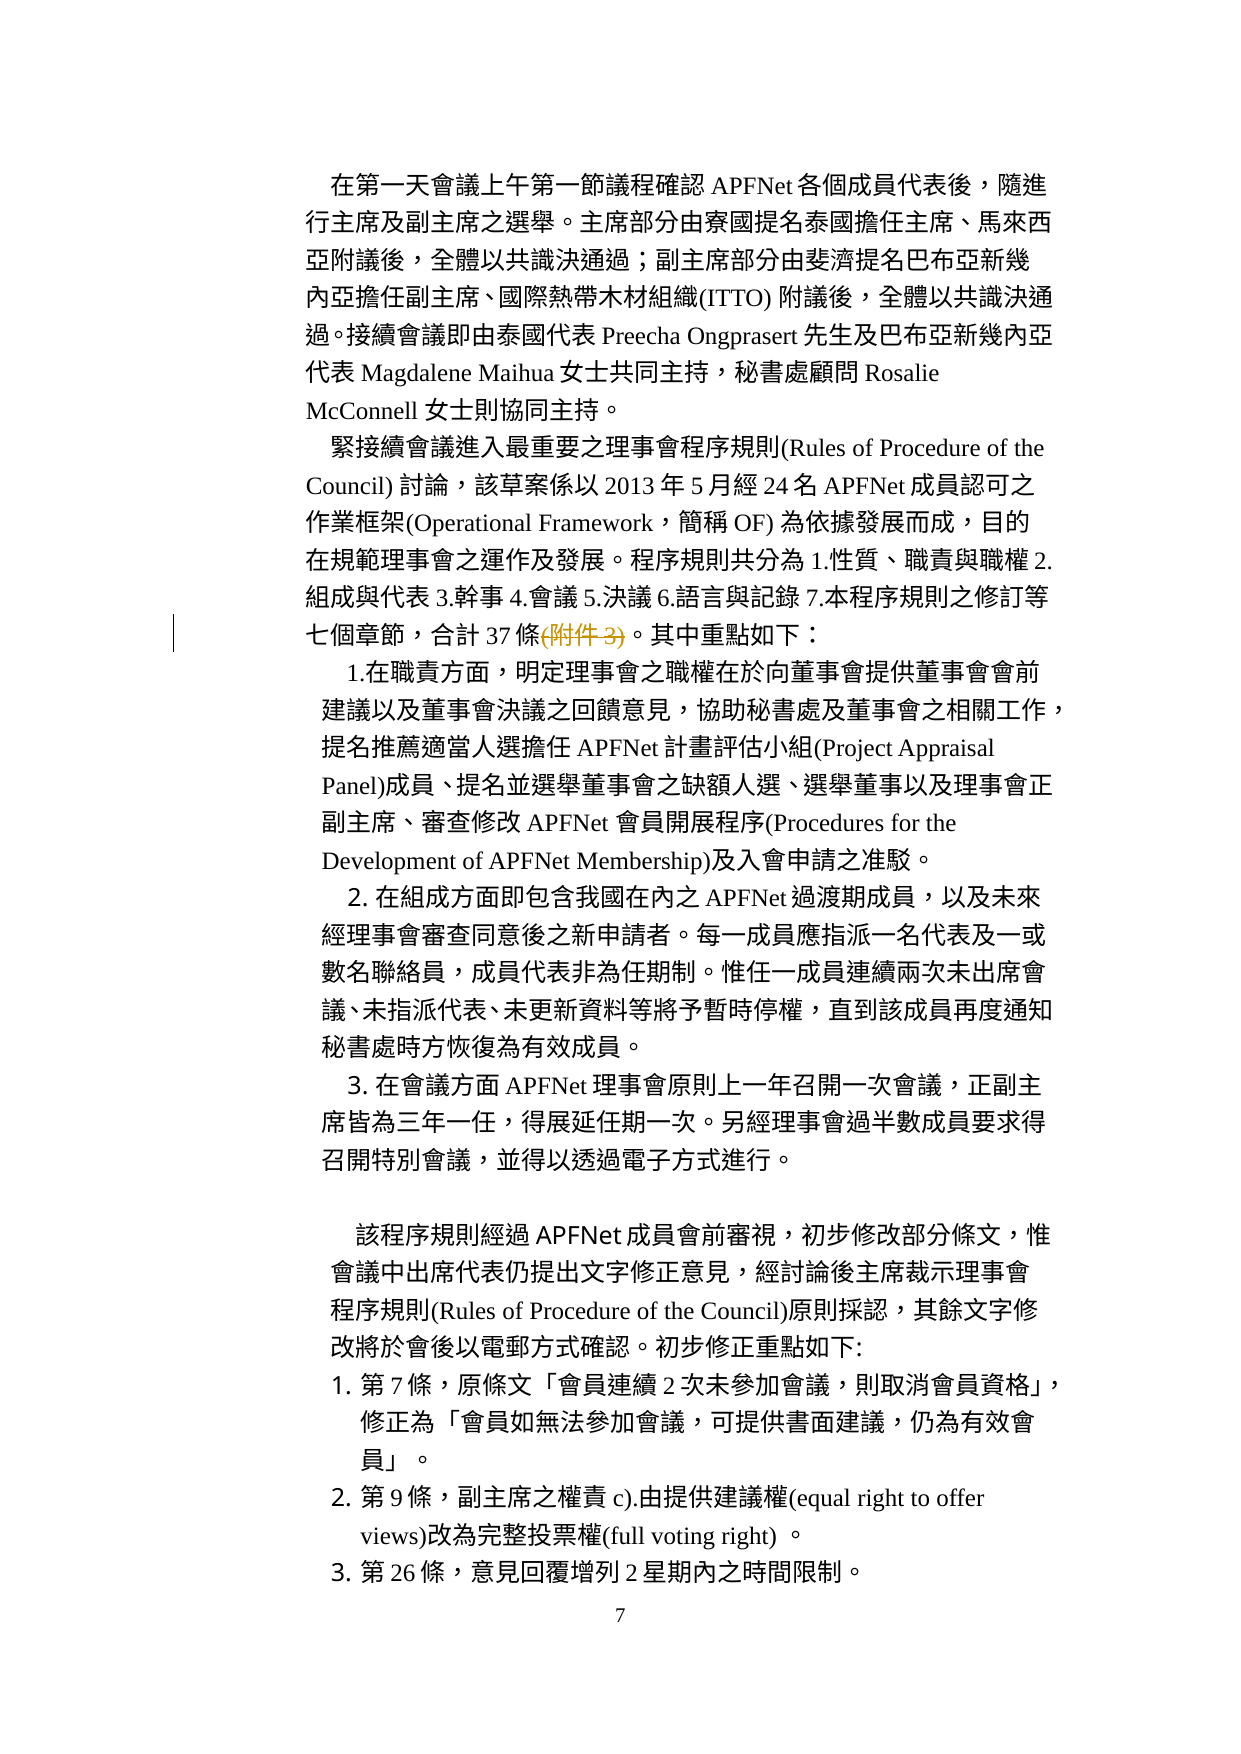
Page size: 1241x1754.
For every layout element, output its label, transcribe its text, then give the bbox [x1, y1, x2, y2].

text 3. 在會議方面APFNet理事會原則上一年召開一次會議，正副主席皆為三年一任，得展延任期一次。另經理事會過半數成員要求得召開特別會議，並得以透過電子方式進行。 [321, 1064, 1053, 1177]
text 1.在職責方面，明定理事會之職權在於向董事會提供董事會會前建議以及董事會決議之回饋意見，協助秘書處及董事會之相關工作，提名推薦適當人選擔任APFNet計畫評估小組(Project Appraisal Panel)成員、提名並選舉董事會之缺額人選、選舉董事以及理事會正副主席、審查修改APFNet 會員開展程序(Procedures for the Development of APFNet Membership)及入會申請之准駁。 [321, 652, 1053, 877]
text 該程序規則經過APFNet成員會前審視，初步修改部分條文，惟會議中出席代表仍提出文字修正意見，經討論後主席裁示理事會程序規則(Rules of Procedure of the Council)原則採認，其餘文字修改將於會後以電郵方式確認。初步修正重點如下: [331, 1214, 1053, 1364]
list 第9條，副主席之權責c).由提供建議權(equal right to offer views)改為完整投票權(full voting right) 。 [331, 1477, 1053, 1552]
text 緊接續會議進入最重要之理事會程序規則(Rules of Procedure of the Council) 討論，該草案係以2013 年5月經24名APFNet成員認可之作業框架(Operational Framework，簡稱OF) 為依據發展而成，目的在規範理事會之運作及發展。程序規則共分為1.性質、職責與職權2.組成與代表3.幹事4.會議5.決議6.語言與記錄7.本程序規則之修訂等七個章節，合計37條。其中重點如下： [306, 427, 1053, 652]
text 2. 在組成方面即包含我國在內之APFNet過渡期成員，以及未來經理事會審查同意後之新申請者。每一成員應指派一名代表及一或數名聯絡員，成員代表非為任期制。惟任一成員連續兩次未出席會議、未指派代表、未更新資料等將予暫時停權，直到該成員再度通知秘書處時方恢復為有效成員。 [321, 877, 1053, 1064]
list 第7條，原條文「會員連續2次未參加會議，則取消會員資格」，修正為「會員如無法參加會議，可提供書面建議，仍為有效會員」。 [331, 1364, 1053, 1477]
list 第26條，意見回覆增列2星期內之時間限制。 [331, 1552, 1053, 1589]
text 在第一天會議上午第一節議程確認APFNet各個成員代表後，隨進行主席及副主席之選舉。主席部分由寮國提名泰國擔任主席、馬來西亞附議後，全體以共識決通過；副主席部分由斐濟提名巴布亞新幾內亞擔任副主席、國際熱帶木材組織(ITTO) 附議後，全體以共識決通過。接續會議即由泰國代表Preecha Ongprasert先生及巴布亞新幾內亞代表Magdalene Maihua女士共同主持，秘書處顧問Rosalie McConnell 女士則協同主持。 [306, 164, 1053, 427]
